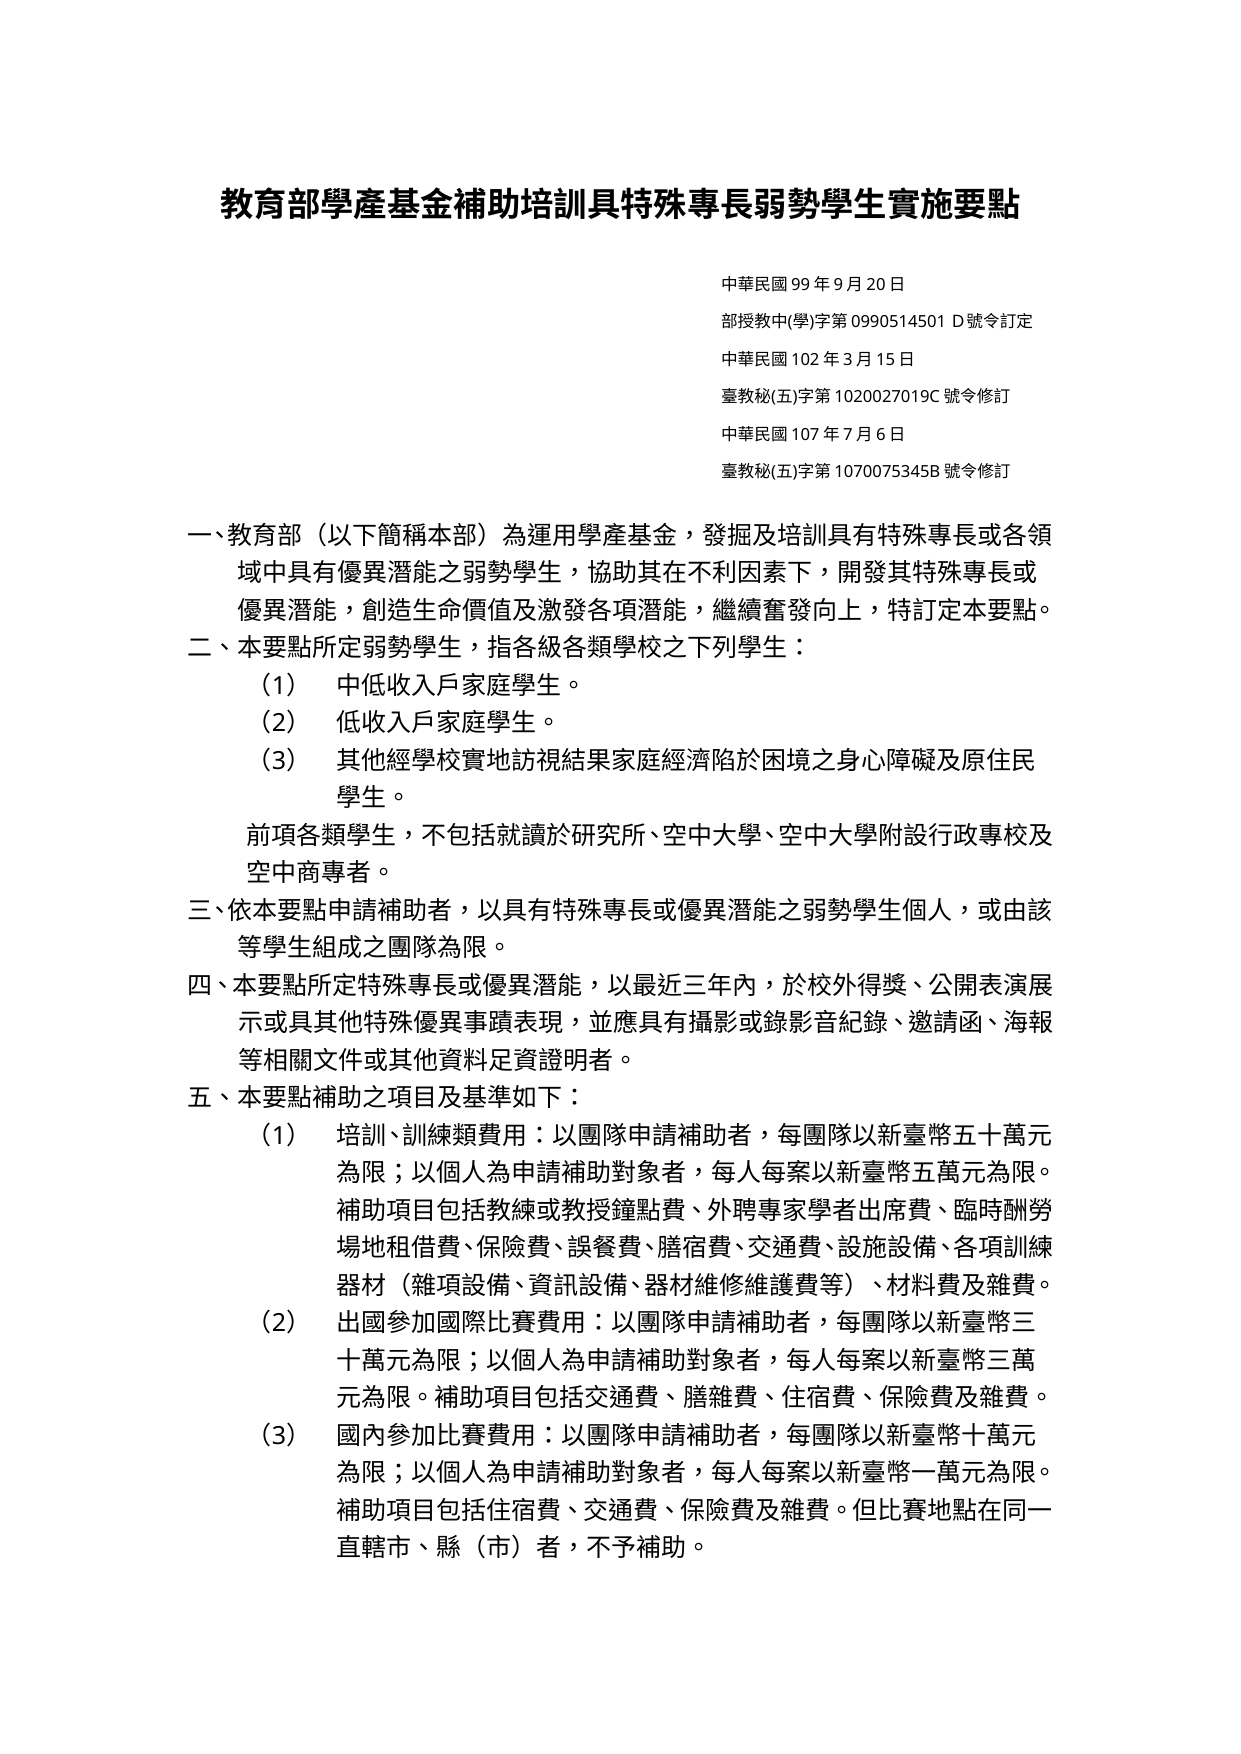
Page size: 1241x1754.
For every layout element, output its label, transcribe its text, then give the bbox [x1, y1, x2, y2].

list 低收入戶家庭學生。 [247, 702, 1053, 739]
text 中華民國102年3月15日 [237, 339, 1053, 377]
text 三、依本要點申請補助者，以具有特殊專長或優異潛能之弱勢學生個人，或由該等學生組成之團隊為限。 [187, 889, 1053, 964]
text 部授教中(學)字第0990514501Ｄ號令訂定 [237, 302, 1053, 339]
text 前項各類學生，不包括就讀於研究所、空中大學、空中大學附設行政專校及空中商專者。 [247, 814, 1053, 889]
list 中低收入戶家庭學生。 [247, 664, 1053, 702]
list 出國參加國際比賽費用：以團隊申請補助者，每團隊以新臺幣三十萬元為限；以個人為申請補助對象者，每人每案以新臺幣三萬元為限。補助項目包括交通費、膳雜費、住宿費、保險費及雜費。 [247, 1302, 1053, 1414]
text 中華民國99年9月20日 [237, 264, 1053, 302]
text 臺教秘(五)字第1070075345B號令修訂 [237, 452, 1053, 489]
list 國內參加比賽費用：以團隊申請補助者，每團隊以新臺幣十萬元為限；以個人為申請補助對象者，每人每案以新臺幣一萬元為限。補助項目包括住宿費、交通費、保險費及雜費。但比賽地點在同一直轄市、縣（市）者，不予補助。 [247, 1414, 1053, 1564]
list 培訓、訓練類費用：以團隊申請補助者，每團隊以新臺幣五十萬元為限；以個人為申請補助對象者，每人每案以新臺幣五萬元為限。補助項目包括教練或教授鐘點費、外聘專家學者出席費、臨時酬勞、場地租借費、保險費、誤餐費、膳宿費、交通費、設施設備、各項訓練器材（雜項設備、資訊設備、器材維修維護費等）、材料費及雜費。 [247, 1114, 1053, 1302]
text 中華民國107年7月6日 [237, 414, 1053, 452]
list 其他經學校實地訪視結果家庭經濟陷於困境之身心障礙及原住民學生。 [247, 739, 1053, 814]
text 一、教育部（以下簡稱本部）為運用學產基金，發掘及培訓具有特殊專長或各領域中具有優異潛能之弱勢學生，協助其在不利因素下，開發其特殊專長或優異潛能，創造生命價值及激發各項潛能，繼續奮發向上，特訂定本要點。 [187, 514, 1053, 627]
text 五、本要點補助之項目及基準如下： [187, 1077, 1053, 1114]
text 四、本要點所定特殊專長或優異潛能，以最近三年內，於校外得獎、公開表演展示或具其他特殊優異事蹟表現，並應具有攝影或錄影音紀錄、邀請函、海報等相關文件或其他資料足資證明者。 [187, 964, 1053, 1077]
text 臺教秘(五)字第1020027019C號令修訂 [237, 377, 1053, 414]
text 教育部學產基金補助培訓具特殊專長弱勢學生實施要點 [187, 164, 1053, 239]
text 二、本要點所定弱勢學生，指各級各類學校之下列學生： [187, 627, 1053, 664]
